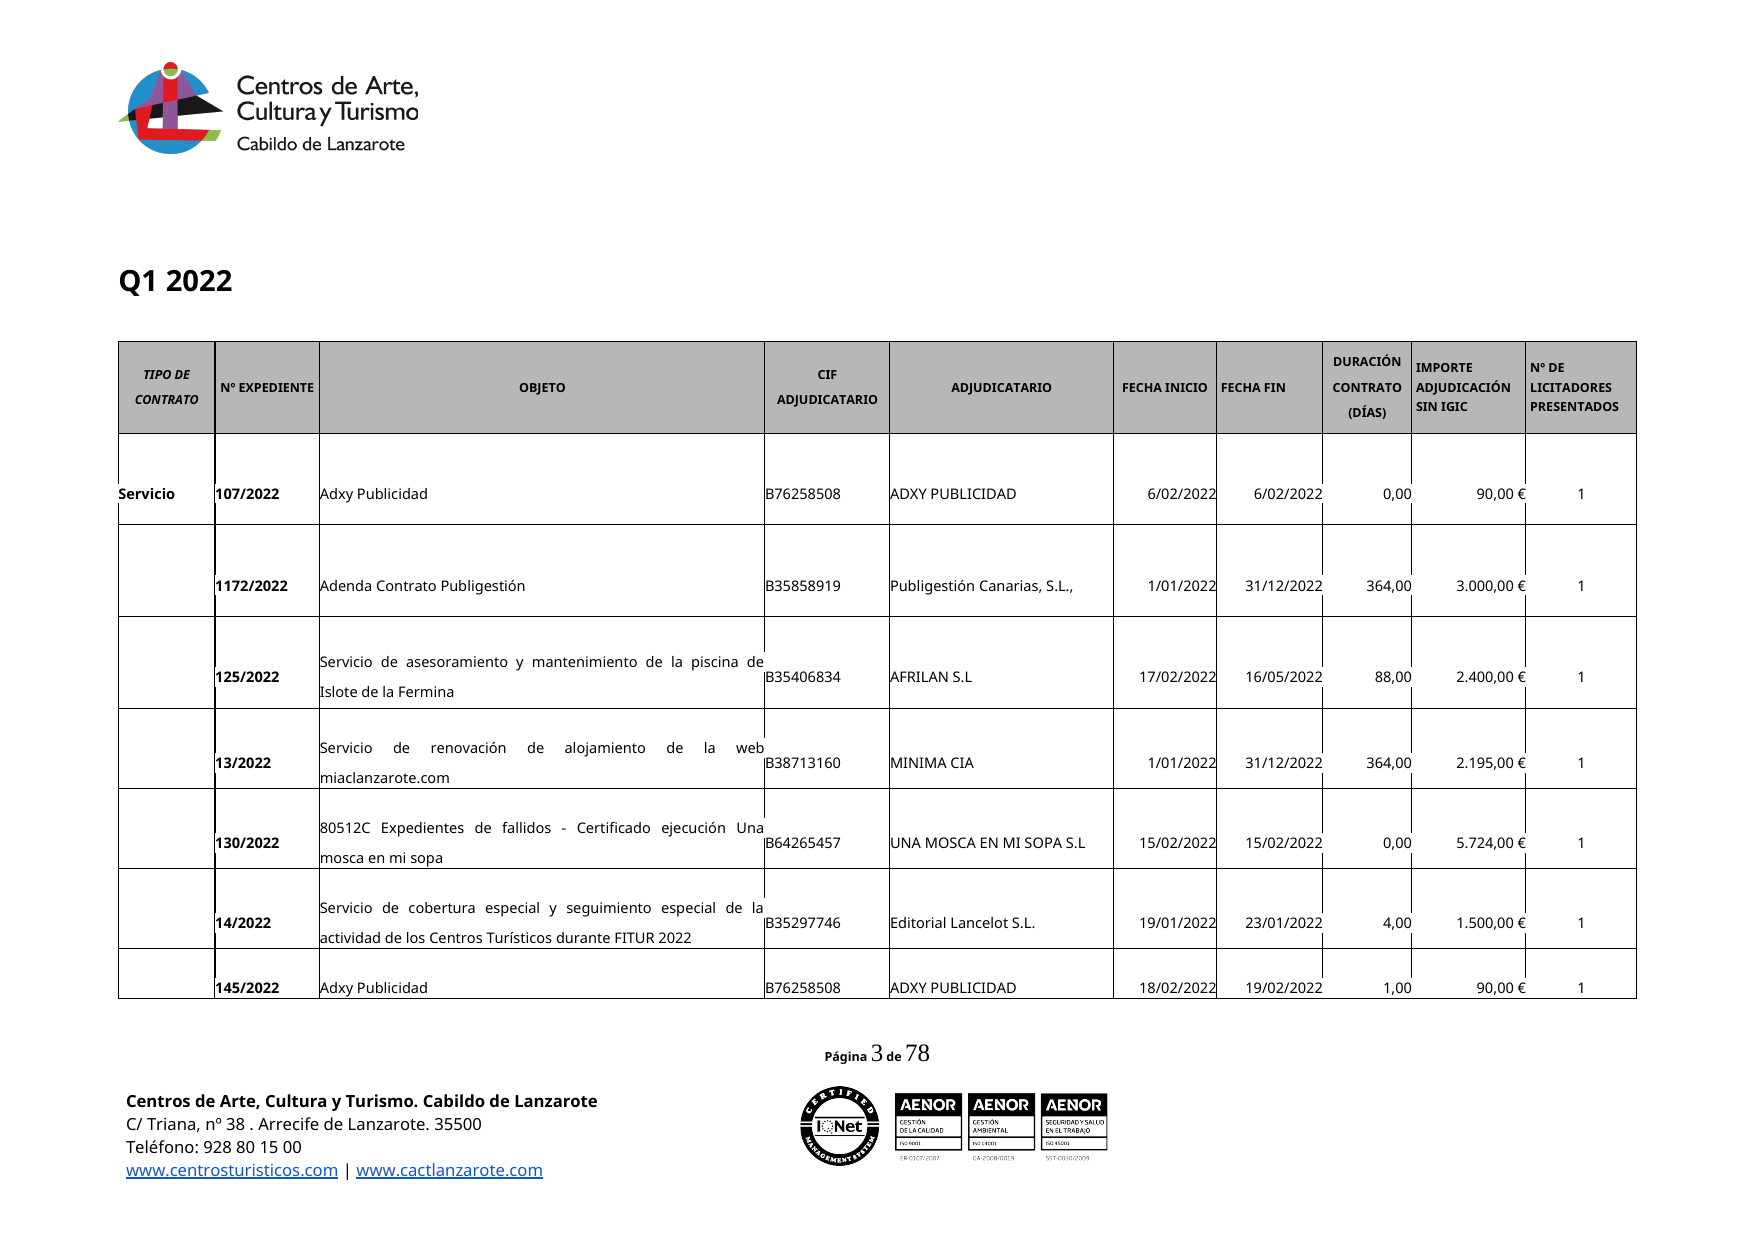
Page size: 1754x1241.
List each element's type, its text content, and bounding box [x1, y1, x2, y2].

table_cell 31/12/2022 [1217, 525, 1322, 616]
table_header TIPO DE CONTRATO [119, 342, 214, 433]
table_cell 4,00 [1323, 869, 1411, 948]
table_cell 1.500,00 € [1412, 869, 1525, 948]
table_cell 17/02/2022 [1114, 617, 1216, 708]
table_cell MINIMA CIA [890, 709, 1113, 788]
table_cell 5.724,00 € [1412, 789, 1525, 868]
table_cell 2.400,00 € [1412, 617, 1525, 708]
picture [118, 62, 418, 154]
table_header DURACIÓN CONTRATO (DÍAS) [1323, 342, 1411, 433]
table_cell Servicio de renovación de alojamiento de la web miaclanzarote.com [320, 709, 764, 788]
table_cell B64265457 [765, 789, 889, 868]
table_cell 19/01/2022 [1114, 869, 1216, 948]
table_cell 6/02/2022 [1217, 434, 1322, 524]
table_cell B38713160 [765, 709, 889, 788]
text Q1 2022 [118, 261, 1636, 300]
table_cell Servicio de asesoramiento y mantenimiento de la piscina de Islote de la Fermina [320, 617, 764, 708]
table_cell ADXY PUBLICIDAD [890, 434, 1113, 524]
table_cell Adxy Publicidad [320, 434, 764, 524]
table_cell 1 [1526, 434, 1636, 524]
table_cell [119, 525, 214, 616]
table_cell 3.000,00 € [1412, 525, 1525, 616]
table_cell [119, 709, 214, 788]
table_cell 0,00 [1323, 434, 1411, 524]
table_cell Adxy Publicidad [320, 949, 764, 998]
table_cell 16/05/2022 [1217, 617, 1322, 708]
table_cell Servicio de cobertura especial y seguimiento especial de la actividad de los Centros Turísticos durante FITUR 2022 [320, 869, 764, 948]
table_cell 31/12/2022 [1217, 709, 1322, 788]
table_cell 88,00 [1323, 617, 1411, 708]
table_cell 1 [1526, 949, 1636, 998]
table_cell [119, 949, 214, 998]
table_cell 18/02/2022 [1114, 949, 1216, 998]
table_cell 0,00 [1323, 789, 1411, 868]
table_header IMPORTE ADJUDICACIÓN SIN IGIC [1412, 342, 1525, 433]
table_header CIF ADJUDICATARIO [765, 342, 889, 433]
table_header Nº EXPEDIENTE [216, 342, 319, 433]
table_cell 1 [1526, 789, 1636, 868]
table_cell B76258508 [765, 434, 889, 524]
table_cell 19/02/2022 [1217, 949, 1322, 998]
table_cell 1/01/2022 [1114, 709, 1216, 788]
table_header OBJETO [320, 342, 764, 433]
table_cell Publigestión Canarias, S.L., [890, 525, 1113, 616]
table_cell AFRILAN S.L [890, 617, 1113, 708]
table_cell 1 [1526, 869, 1636, 948]
table_cell 130/2022 [216, 789, 319, 868]
picture [800, 1086, 1108, 1166]
table_cell ADXY PUBLICIDAD [890, 949, 1113, 998]
table_cell 90,00 € [1412, 949, 1525, 998]
table_cell 364,00 [1323, 525, 1411, 616]
table_cell [119, 617, 214, 708]
table_cell 23/01/2022 [1217, 869, 1322, 948]
table_cell 2.195,00 € [1412, 709, 1525, 788]
table_cell 1 [1526, 525, 1636, 616]
table_cell B35406834 [765, 617, 889, 708]
table_cell B76258508 [765, 949, 889, 998]
table_cell [119, 789, 214, 868]
table_cell UNA MOSCA EN MI SOPA S.L [890, 789, 1113, 868]
table_cell [119, 869, 214, 948]
table_cell 1 [1526, 617, 1636, 708]
table_cell Servicio [119, 434, 214, 524]
table_cell 1/01/2022 [1114, 525, 1216, 616]
table_cell 13/2022 [216, 709, 319, 788]
table_cell 1 [1526, 709, 1636, 788]
table_header ADJUDICATARIO [890, 342, 1113, 433]
table_cell 107/2022 [216, 434, 319, 524]
table_cell 80512C Expedientes de fallidos - Certificado ejecución Una mosca en mi sopa [320, 789, 764, 868]
table_header FECHA FIN [1217, 342, 1322, 433]
table_cell Adenda Contrato Publigestión [320, 525, 764, 616]
table_cell 90,00 € [1412, 434, 1525, 524]
table_cell 15/02/2022 [1217, 789, 1322, 868]
table_cell 1172/2022 [216, 525, 319, 616]
table_cell B35297746 [765, 869, 889, 948]
table_cell 125/2022 [216, 617, 319, 708]
table_cell 364,00 [1323, 709, 1411, 788]
table_cell Editorial Lancelot S.L. [890, 869, 1113, 948]
table_cell 145/2022 [216, 949, 319, 998]
table_header Nº DE LICITADORES PRESENTADOS [1526, 342, 1636, 433]
table_cell 6/02/2022 [1114, 434, 1216, 524]
table_header FECHA INICIO [1114, 342, 1216, 433]
table_cell B35858919 [765, 525, 889, 616]
table_cell 14/2022 [216, 869, 319, 948]
table_cell 1,00 [1323, 949, 1411, 998]
table_cell 15/02/2022 [1114, 789, 1216, 868]
